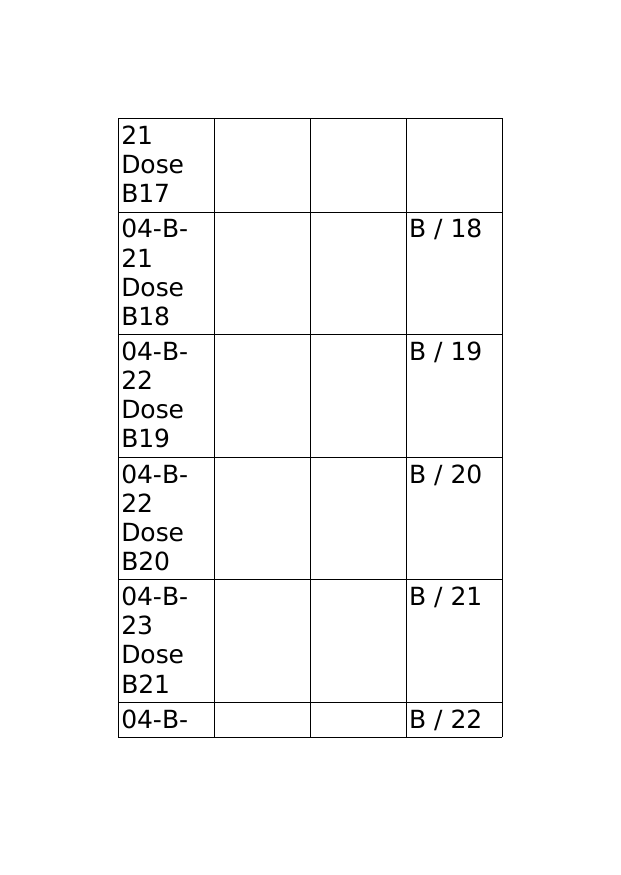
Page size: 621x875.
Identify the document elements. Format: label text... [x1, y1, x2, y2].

table_cell B / 21 [407, 580, 502, 702]
table_cell B / 18 [407, 213, 502, 334]
table_cell B / 20 [407, 458, 502, 579]
table_cell [311, 458, 406, 579]
table_cell [215, 580, 310, 702]
table_cell [215, 335, 310, 457]
table_cell [215, 458, 310, 579]
table_cell B / 22 [407, 703, 502, 737]
table_cell [311, 335, 406, 457]
table_cell [311, 580, 406, 702]
table_cell [215, 703, 310, 737]
table_cell 04-B-21 Dose B18 [119, 213, 214, 334]
table_cell 04-B- [119, 703, 214, 737]
table_cell B / 19 [407, 335, 502, 457]
table_cell 04-B-22 Dose B20 [119, 458, 214, 579]
table_cell [215, 119, 310, 212]
table_cell [215, 213, 310, 334]
table_cell [407, 119, 502, 212]
table_cell [311, 213, 406, 334]
table_cell 21 Dose B17 [119, 119, 214, 212]
table_cell [311, 119, 406, 212]
table_cell 04-B-22 Dose B19 [119, 335, 214, 457]
table_cell [311, 703, 406, 737]
table_cell 04-B-23 Dose B21 [119, 580, 214, 702]
